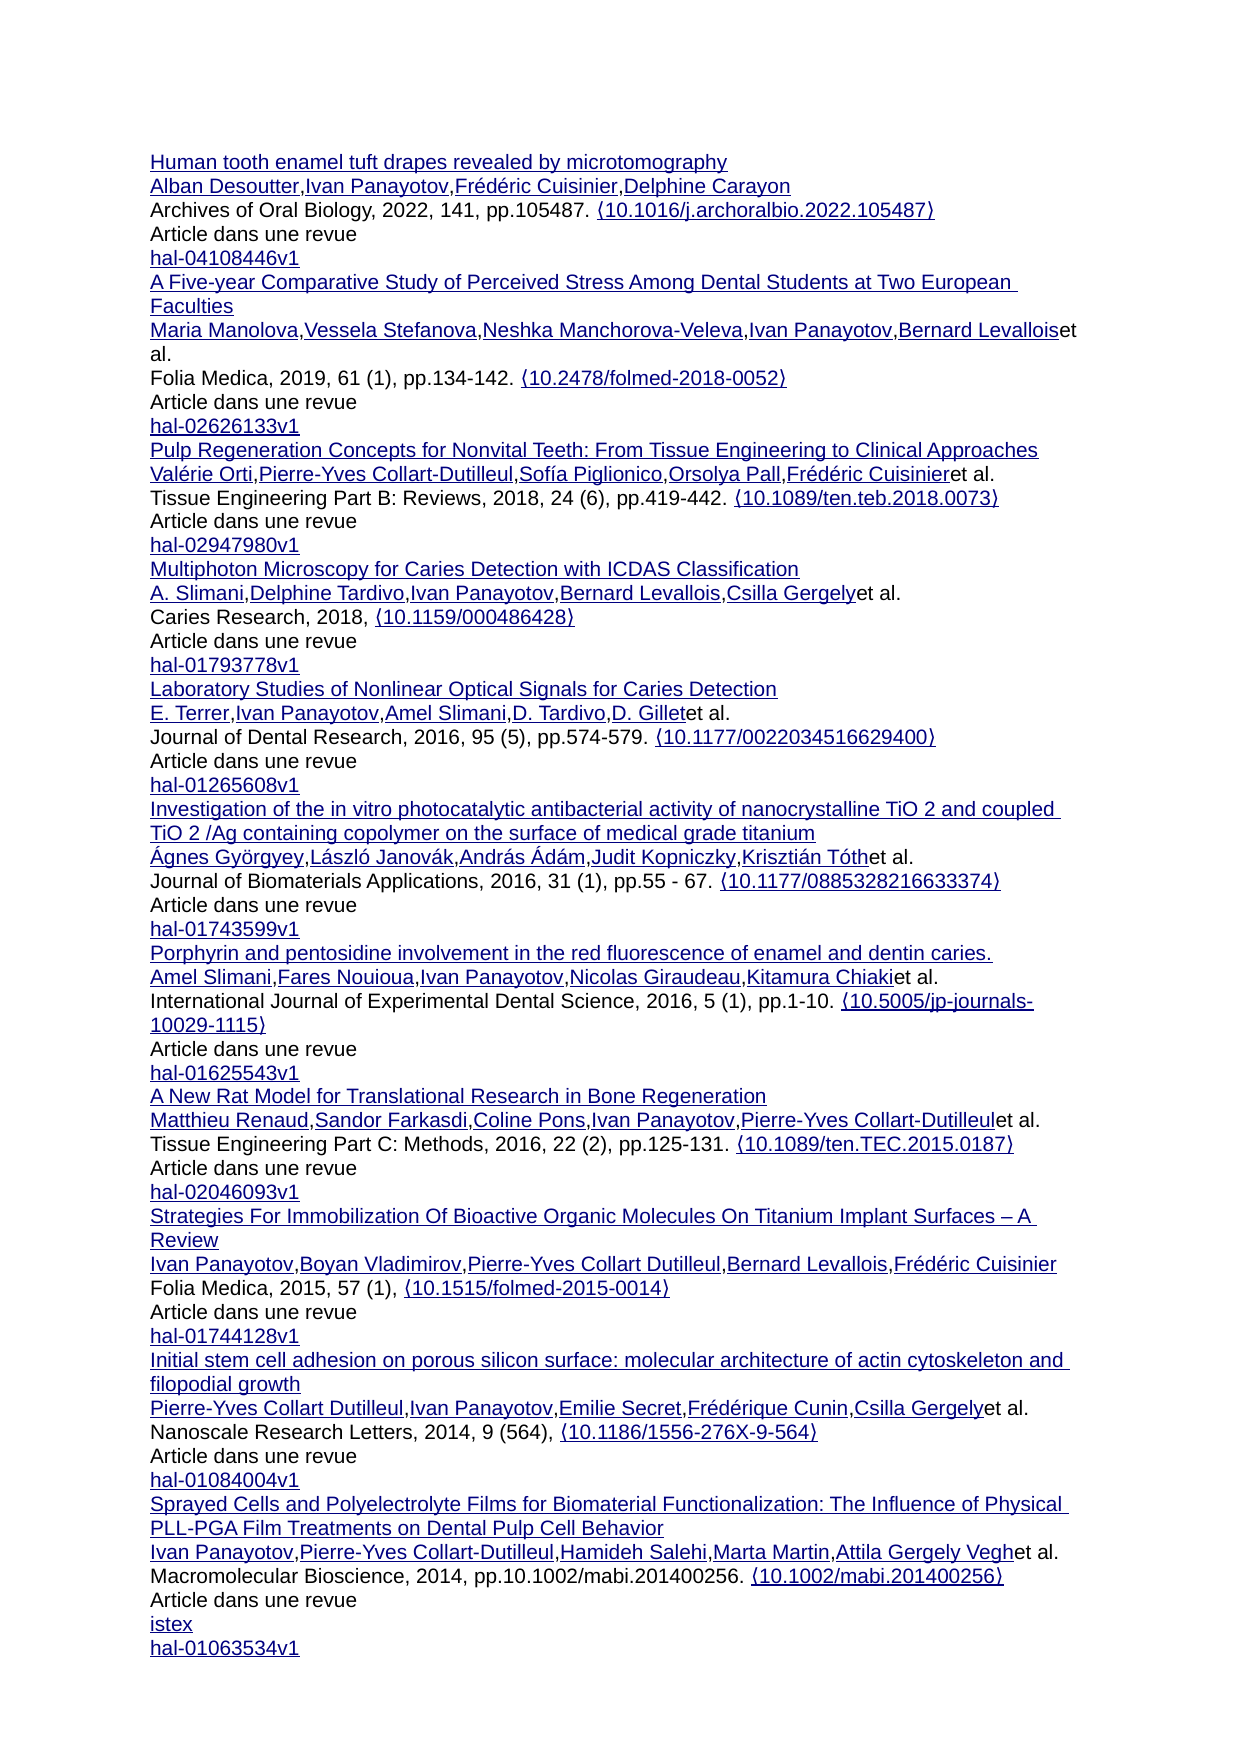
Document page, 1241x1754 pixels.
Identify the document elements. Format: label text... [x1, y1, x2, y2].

table_cell Laboratory Studies of Nonlinear Optical Signals for Caries Detection E. Terrer,Ivan Panayotov,Amel Slimani,D. Tardivo,D. Gilletet al. Journal of Dental Research, 2016, 95 (5), pp.574-579. ⟨10.1177/0022034516629400⟩ Article dans une revue hal-01265608v1 [150, 677, 1090, 797]
table_cell Initial stem cell adhesion on porous silicon surface: molecular architecture of actin cytoskeleton and filopodial growth Pierre-Yves Collart Dutilleul,Ivan Panayotov,Emilie Secret,Frédérique Cunin,Csilla Gergelyet al. Nanoscale Research Letters, 2014, 9 (564), ⟨10.1186/1556-276X-9-564⟩ Article dans une revue hal-01084004v1 [150, 1348, 1090, 1492]
table_cell A Five-year Comparative Study of Perceived Stress Among Dental Students at Two European Faculties Maria Manolova,Vessela Stefanova,Neshka Manchorova-Veleva,Ivan Panayotov,Bernard Levalloiset al. Folia Medica, 2019, 61 (1), pp.134-142. ⟨10.2478/folmed-2018-0052⟩ Article dans une revue hal-02626133v1 [150, 270, 1090, 437]
table_cell A New Rat Model for Translational Research in Bone Regeneration Matthieu Renaud,Sandor Farkasdi,Coline Pons,Ivan Panayotov,Pierre-Yves Collart-Dutilleulet al. Tissue Engineering Part C: Methods, 2016, 22 (2), pp.125-131. ⟨10.1089/ten.TEC.2015.0187⟩ Article dans une revue hal-02046093v1 [150, 1084, 1090, 1204]
table_cell Human tooth enamel tuft drapes revealed by microtomography Alban Desoutter,Ivan Panayotov,Frédéric Cuisinier,Delphine Carayon Archives of Oral Biology, 2022, 141, pp.105487. ⟨10.1016/j.archoralbio.2022.105487⟩ Article dans une revue hal-04108446v1 [150, 150, 1090, 270]
table_cell Investigation of the in vitro photocatalytic antibacterial activity of nanocrystalline TiO 2 and coupled TiO 2 /Ag containing copolymer on the surface of medical grade titanium Ágnes Györgyey,László Janovák,András Ádám,Judit Kopniczky,Krisztián Tóthet al. Journal of Biomaterials Applications, 2016, 31 (1), pp.55 - 67. ⟨10.1177/0885328216633374⟩ Article dans une revue hal-01743599v1 [150, 797, 1090, 941]
table_cell Pulp Regeneration Concepts for Nonvital Teeth: From Tissue Engineering to Clinical Approaches Valérie Orti,Pierre-Yves Collart-Dutilleul,Sofía Piglionico,Orsolya Pall,Frédéric Cuisinieret al. Tissue Engineering Part B: Reviews, 2018, 24 (6), pp.419-442. ⟨10.1089/ten.teb.2018.0073⟩ Article dans une revue hal-02947980v1 [150, 438, 1090, 557]
table_cell Strategies For Immobilization Of Bioactive Organic Molecules On Titanium Implant Surfaces – A Review Ivan Panayotov,Boyan Vladimirov,Pierre-Yves Collart Dutilleul,Bernard Levallois,Frédéric Cuisinier Folia Medica, 2015, 57 (1), ⟨10.1515/folmed-2015-0014⟩ Article dans une revue hal-01744128v1 [150, 1204, 1090, 1348]
table_cell Sprayed Cells and Polyelectrolyte Films for Biomaterial Functionalization: The Influence of Physical PLL-PGA Film Treatments on Dental Pulp Cell Behavior Ivan Panayotov,Pierre-Yves Collart-Dutilleul,Hamideh Salehi,Marta Martin,Attila Gergely Veghet al. Macromolecular Bioscience, 2014, pp.10.1002/mabi.201400256. ⟨10.1002/mabi.201400256⟩ Article dans une revue istex hal-01063534v1 [150, 1492, 1090, 1659]
table_cell Multiphoton Microscopy for Caries Detection with ICDAS Classification A. Slimani,Delphine Tardivo,Ivan Panayotov,Bernard Levallois,Csilla Gergelyet al. Caries Research, 2018, ⟨10.1159/000486428⟩ Article dans une revue hal-01793778v1 [150, 557, 1090, 677]
table_cell Porphyrin and pentosidine involvement in the red fluorescence of enamel and dentin caries. Amel Slimani,Fares Nouioua,Ivan Panayotov,Nicolas Giraudeau,Kitamura Chiakiet al. International Journal of Experimental Dental Science, 2016, 5 (1), pp.1-10. ⟨10.5005/jp-journals-10029-1115⟩ Article dans une revue hal-01625543v1 [150, 941, 1090, 1084]
